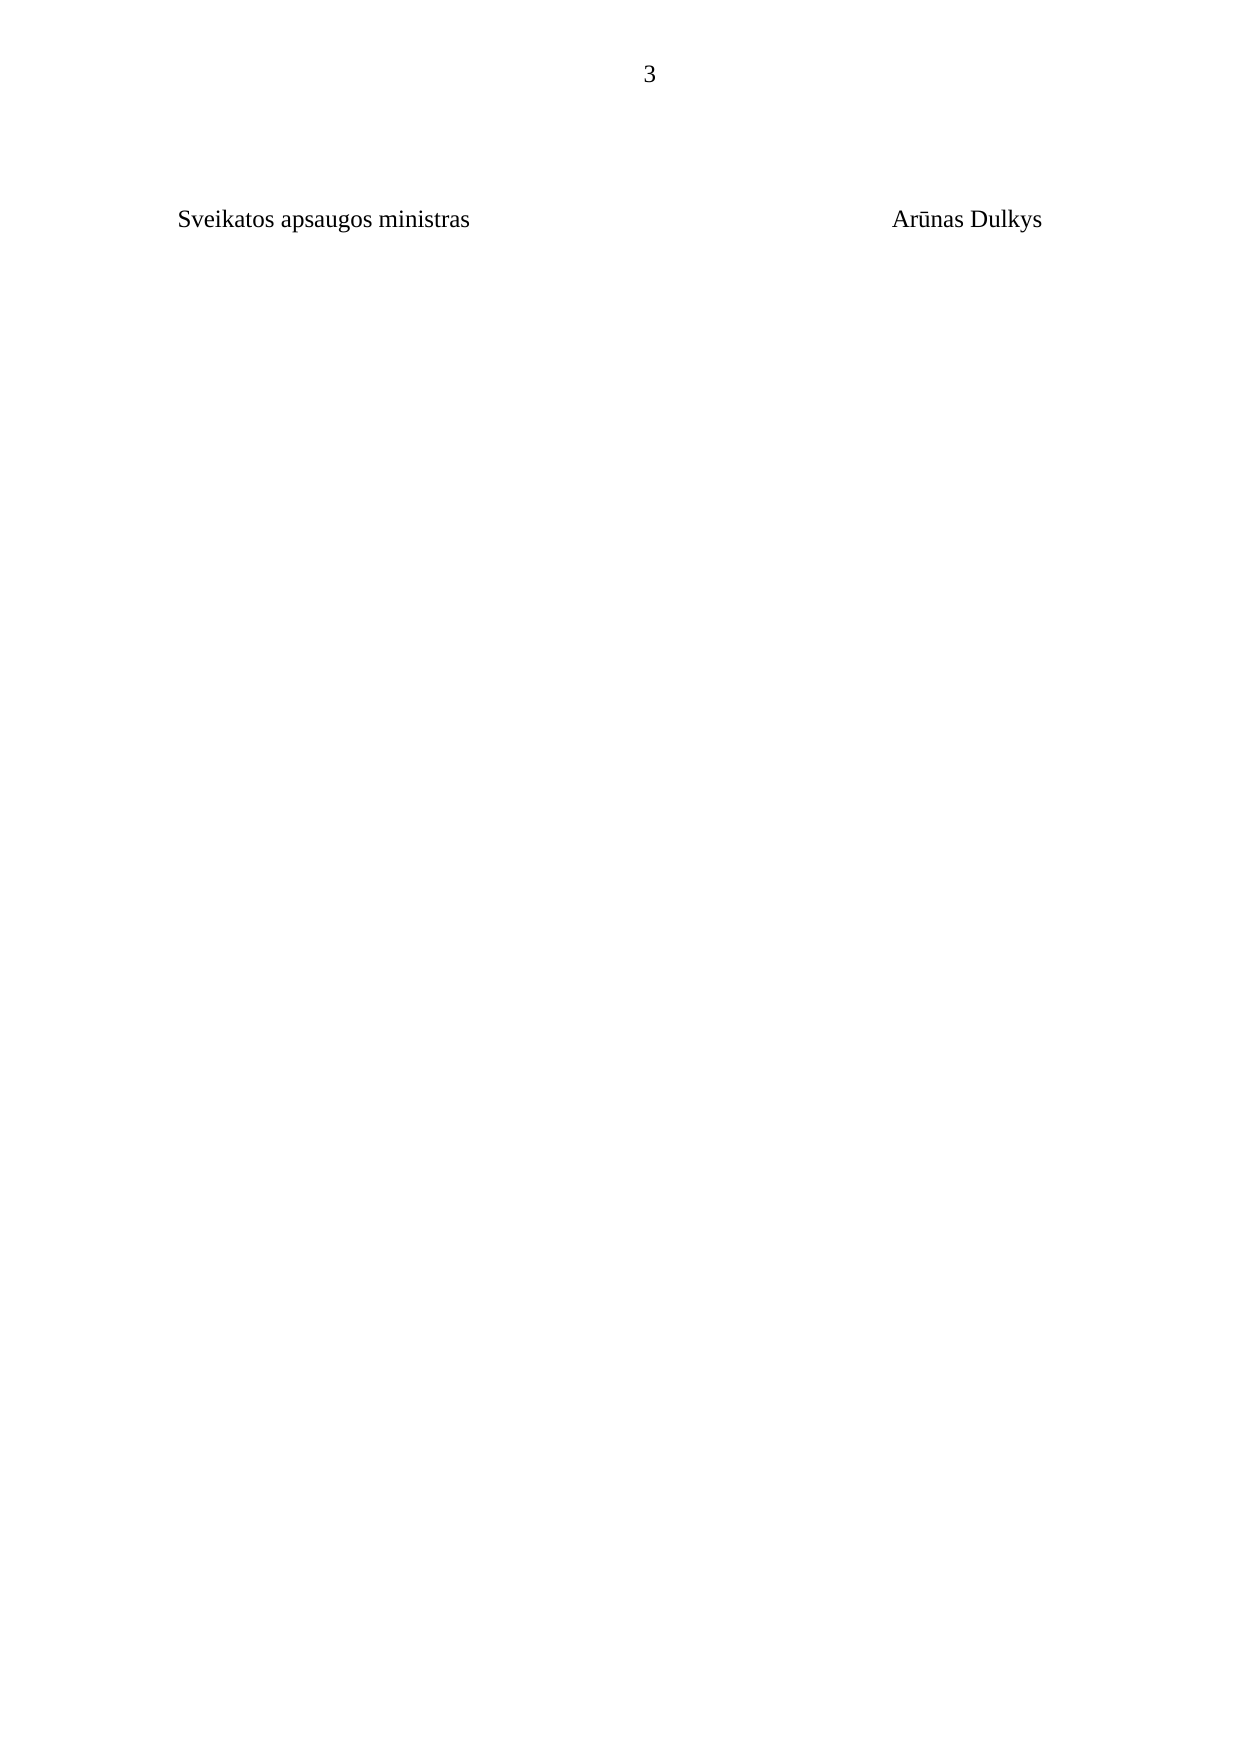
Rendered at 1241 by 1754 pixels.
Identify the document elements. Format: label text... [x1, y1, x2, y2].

text Sveikatos apsaugos ministras Arūnas Dulkys [177, 204, 1122, 233]
